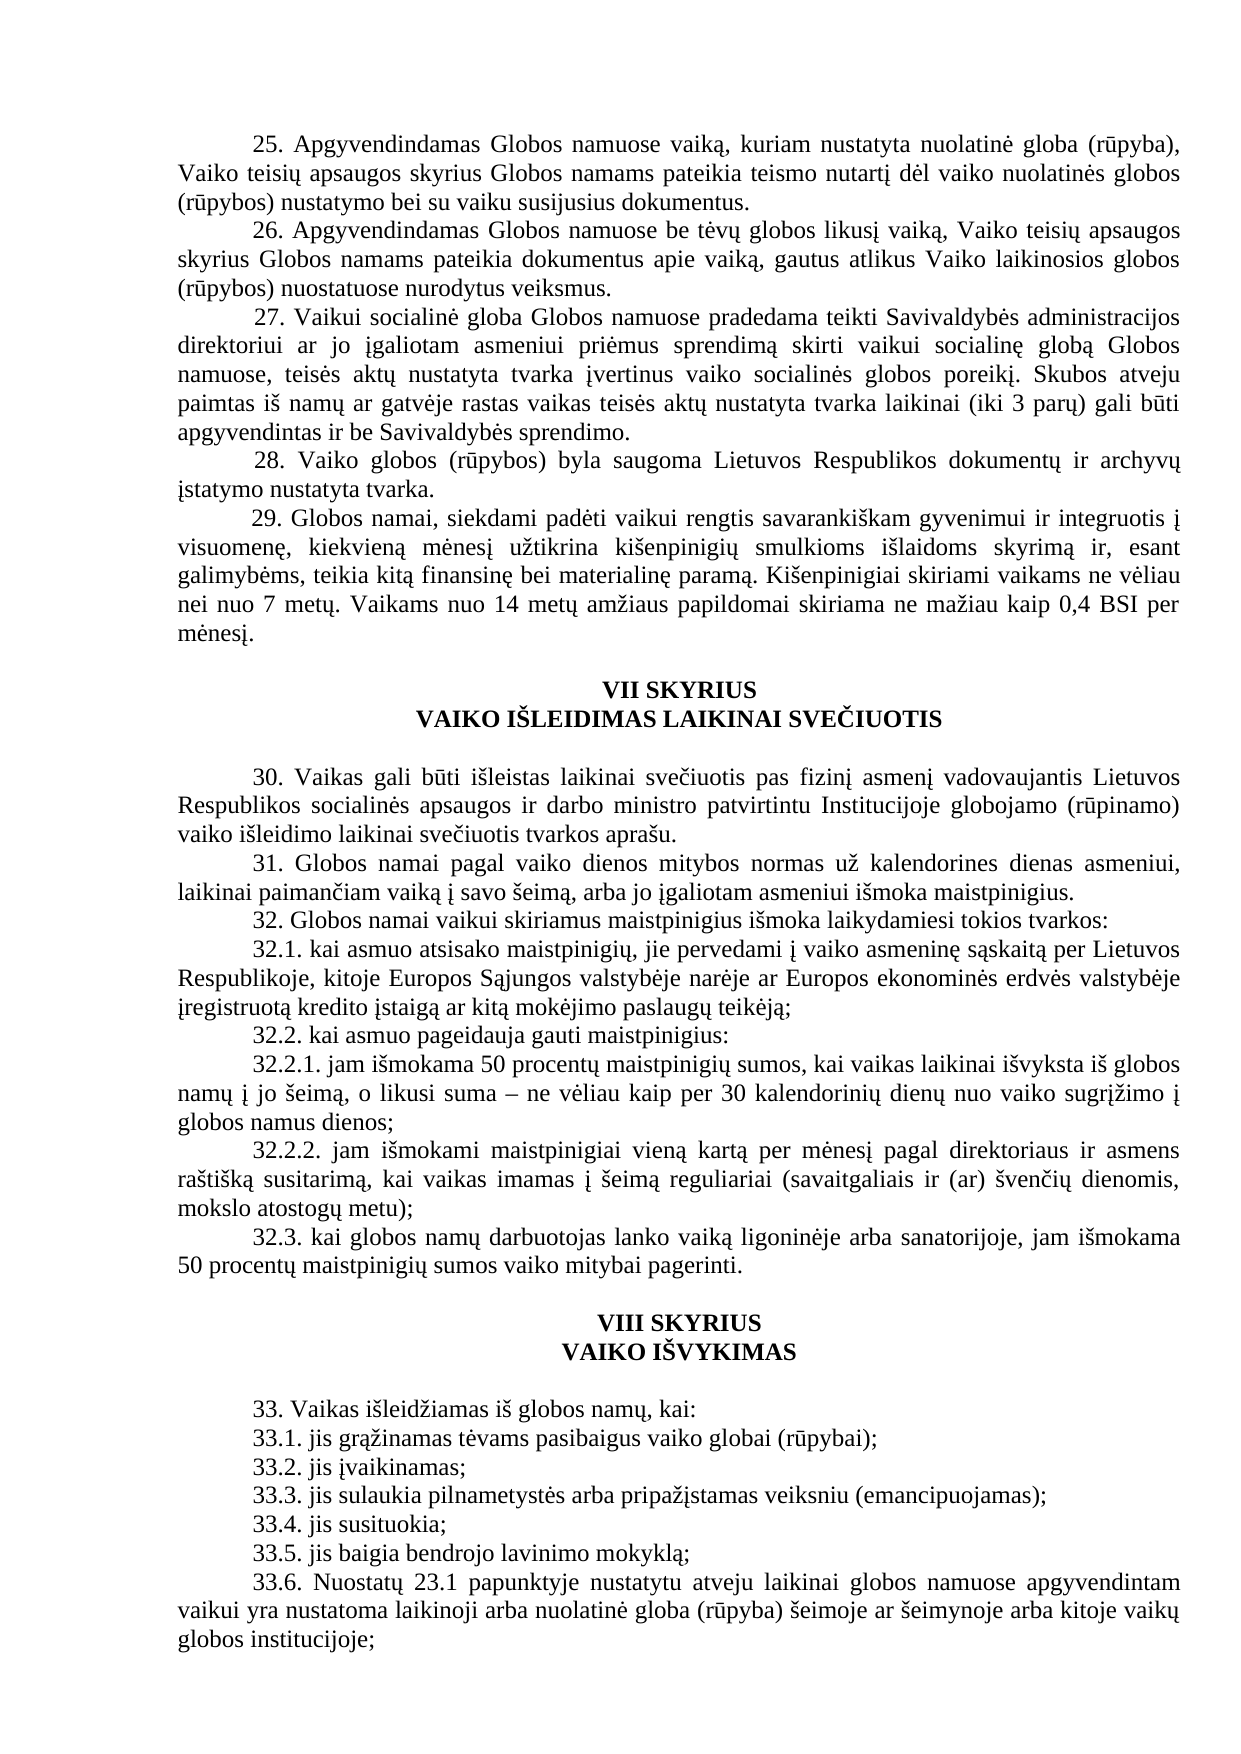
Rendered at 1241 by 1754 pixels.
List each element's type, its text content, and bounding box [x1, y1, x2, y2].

text 33.5. jis baigia bendrojo lavinimo mokyklą; [177, 1538, 1181, 1567]
text 32.2. kai asmuo pageidauja gauti maistpinigius: [177, 1020, 1181, 1049]
text VAIKO IŠLEIDIMAS LAIKINAI SVEČIUOTIS [177, 704, 1181, 733]
text 30. Vaikas gali būti išleistas laikinai svečiuotis pas fizinį asmenį vadovaujantis Lietuvos Respublikos socialinės apsaugos ir darbo ministro patvirtintu Institucijoje globojamo (rūpinamo) vaiko išleidimo laikinai svečiuotis tvarkos aprašu. [177, 762, 1181, 848]
text 31. Globos namai pagal vaiko dienos mitybos normas už kalendorines dienas asmeniui, laikinai paimančiam vaiką į savo šeimą, arba jo įgaliotam asmeniui išmoka maistpinigius. [177, 848, 1181, 905]
text 33. Vaikas išleidžiamas iš globos namų, kai: [177, 1394, 1181, 1423]
text 33.6. Nuostatų 23.1 papunktyje nustatytu atveju laikinai globos namuose apgyvendintam vaikui yra nustatoma laikinoji arba nuolatinė globa (rūpyba) šeimoje ar šeimynoje arba kitoje vaikų globos institucijoje; [177, 1567, 1181, 1653]
text VIII SKYRIUS [177, 1308, 1181, 1337]
text 27. Vaikui socialinė globa Globos namuose pradedama teikti Savivaldybės administracijos direktoriui ar jo įgaliotam asmeniui priėmus sprendimą skirti vaikui socialinę globą Globos namuose, teisės aktų nustatyta tvarka įvertinus vaiko socialinės globos poreikį. Skubos atveju paimtas iš namų ar gatvėje rastas vaikas teisės aktų nustatyta tvarka laikinai (iki 3 parų) gali būti apgyvendintas ir be Savivaldybės sprendimo. [177, 302, 1181, 445]
text VAIKO IŠVYKIMAS [177, 1337, 1181, 1365]
text 33.3. jis sulaukia pilnametystės arba pripažįstamas veiksniu (emancipuojamas); [177, 1480, 1181, 1509]
text 28. Vaiko globos (rūpybos) byla saugoma Lietuvos Respublikos dokumentų ir archyvų įstatymo nustatyta tvarka. [177, 445, 1181, 503]
text 33.1. jis grąžinamas tėvams pasibaigus vaiko globai (rūpybai); [177, 1423, 1181, 1452]
text 33.2. jis įvaikinamas; [177, 1452, 1181, 1480]
text 32. Globos namai vaikui skiriamus maistpinigius išmoka laikydamiesi tokios tvarkos: [177, 905, 1181, 934]
text 32.3. kai globos namų darbuotojas lanko vaiką ligoninėje arba sanatorijoje, jam išmokama 50 procentų maistpinigių sumos vaiko mitybai pagerinti. [177, 1222, 1181, 1279]
text 32.2.1. jam išmokama 50 procentų maistpinigių sumos, kai vaikas laikinai išvyksta iš globos namų į jo šeimą, o likusi suma – ne vėliau kaip per 30 kalendorinių dienų nuo vaiko sugrįžimo į globos namus dienos; [177, 1049, 1181, 1135]
text 25. Apgyvendindamas Globos namuose vaiką, kuriam nustatyta nuolatinė globa (rūpyba), Vaiko teisių apsaugos skyrius Globos namams pateikia teismo nutartį dėl vaiko nuolatinės globos (rūpybos) nustatymo bei su vaiku susijusius dokumentus. [177, 129, 1181, 215]
text 32.2.2. jam išmokami maistpinigiai vieną kartą per mėnesį pagal direktoriaus ir asmens raštišką susitarimą, kai vaikas imamas į šeimą reguliariai (savaitgaliais ir (ar) švenčių dienomis, mokslo atostogų metu); [177, 1135, 1181, 1222]
text 26. Apgyvendindamas Globos namuose be tėvų globos likusį vaiką, Vaiko teisių apsaugos skyrius Globos namams pateikia dokumentus apie vaiką, gautus atlikus Vaiko laikinosios globos (rūpybos) nuostatuose nurodytus veiksmus. [177, 215, 1181, 302]
text VII SKYRIUS [177, 675, 1181, 704]
text 32.1. kai asmuo atsisako maistpinigių, jie pervedami į vaiko asmeninę sąskaitą per Lietuvos Respublikoje, kitoje Europos Sąjungos valstybėje narėje ar Europos ekonominės erdvės valstybėje įregistruotą kredito įstaigą ar kitą mokėjimo paslaugų teikėją; [177, 934, 1181, 1020]
text 29. Globos namai, siekdami padėti vaikui rengtis savarankiškam gyvenimui ir integruotis į visuomenę, kiekvieną mėnesį užtikrina kišenpinigių smulkioms išlaidoms skyrimą ir, esant galimybėms, teikia kitą finansinę bei materialinę paramą. Kišenpinigiai skiriami vaikams ne vėliau nei nuo 7 metų. Vaikams nuo 14 metų amžiaus papildomai skiriama ne mažiau kaip 0,4 BSI per mėnesį. [177, 503, 1181, 647]
text 33.4. jis susituokia; [177, 1509, 1181, 1538]
